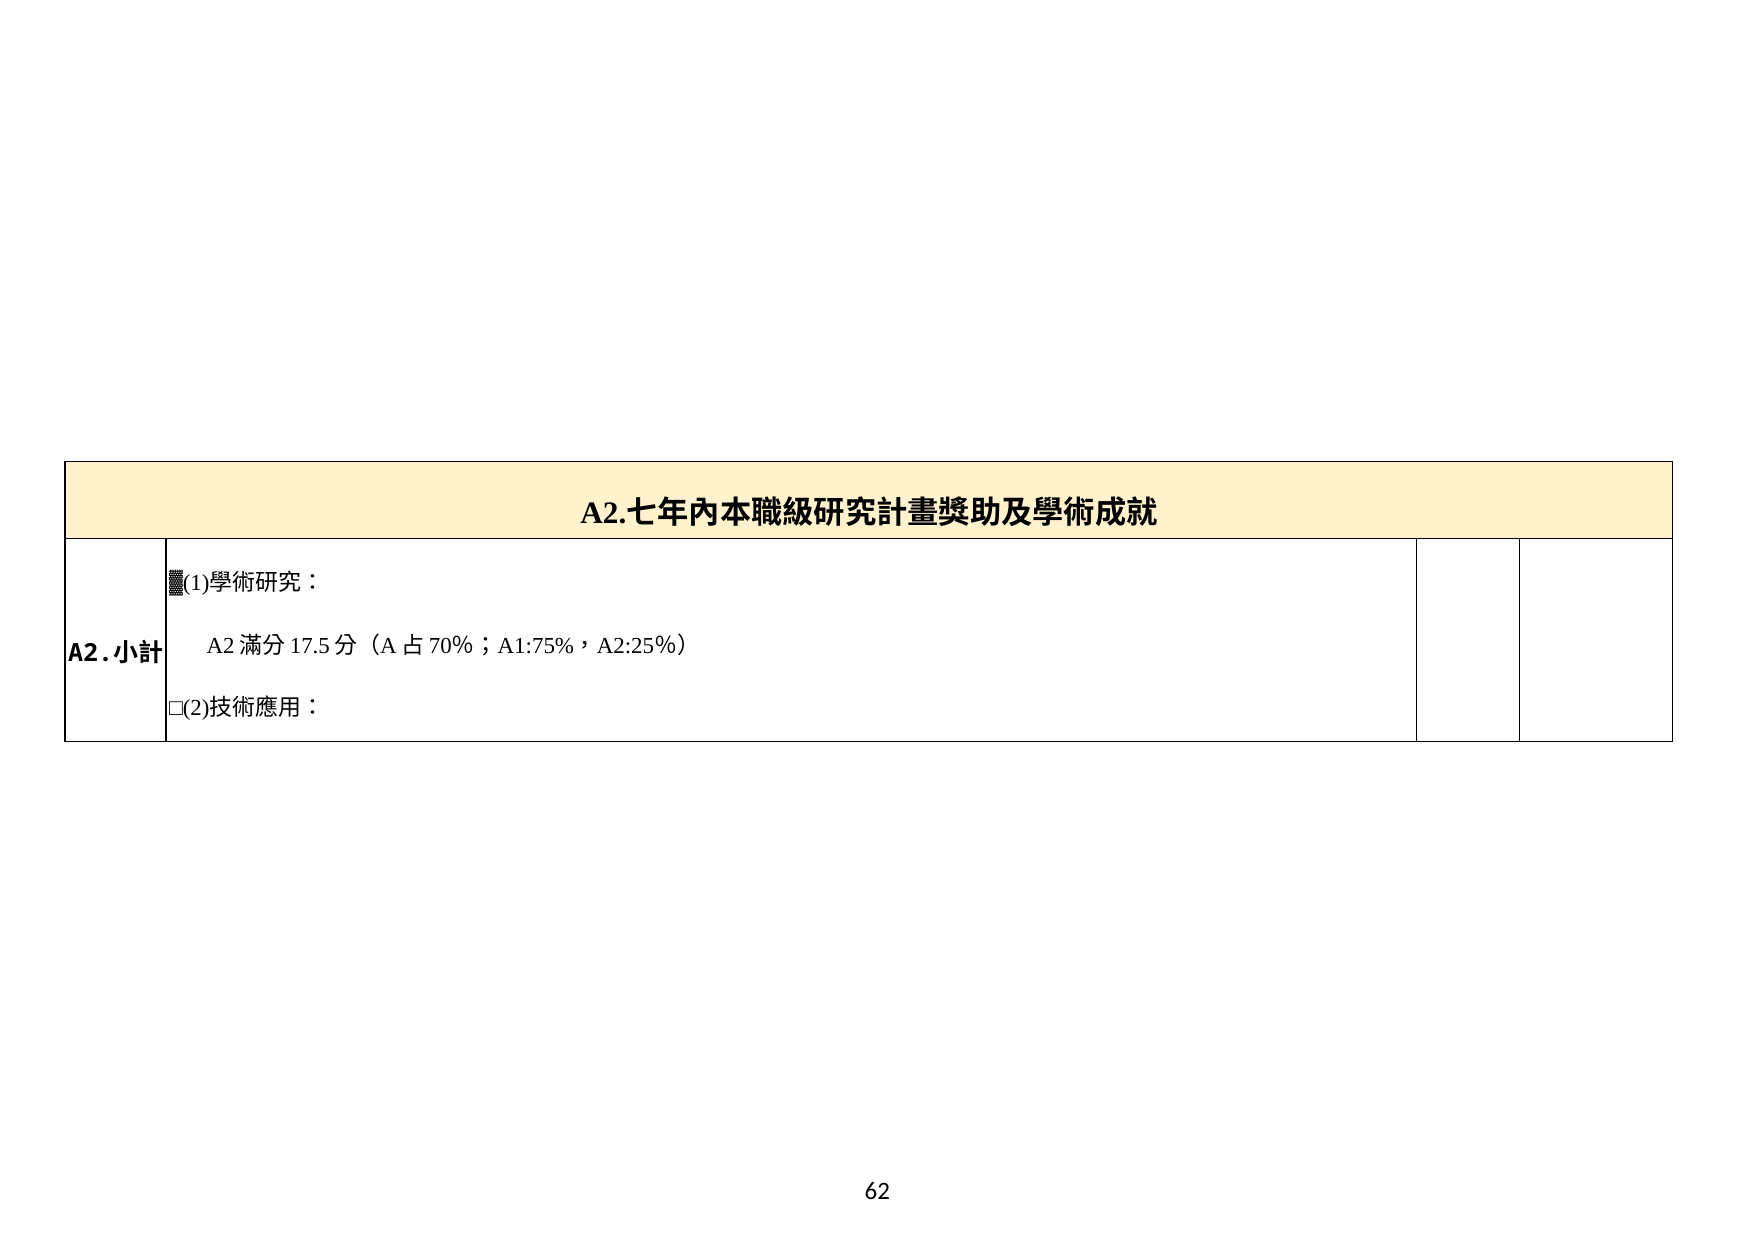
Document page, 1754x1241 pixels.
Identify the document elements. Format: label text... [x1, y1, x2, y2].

table_cell ▓(1)學術研究： A2滿分17.5分（A占70％；A1:75%，A2:25％） □(2)技術應用： [167, 539, 1416, 741]
table_header A2.七年內本職級研究計畫獎助及學術成就 [66, 462, 1672, 538]
table_cell A2.小計 [66, 539, 165, 741]
table_cell [1417, 539, 1519, 741]
table_cell [1520, 539, 1672, 741]
